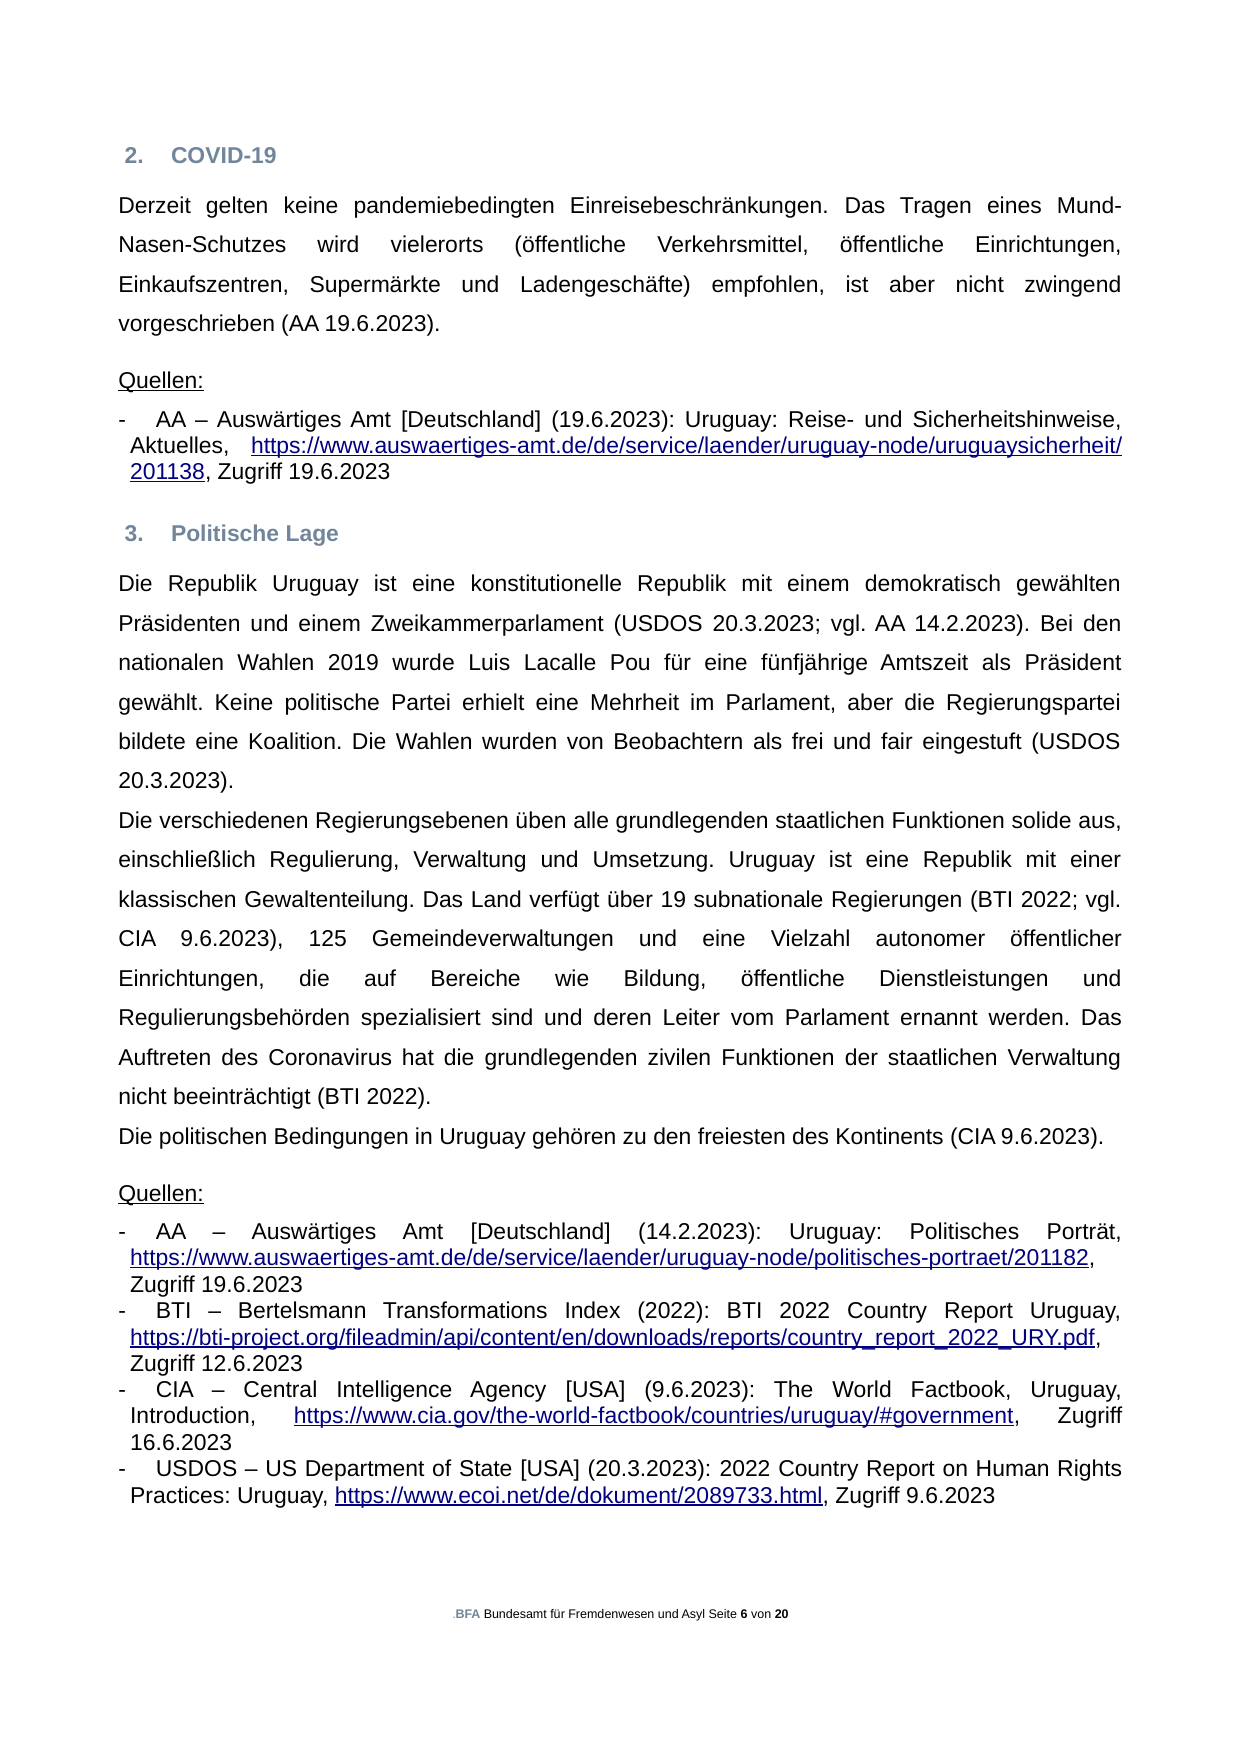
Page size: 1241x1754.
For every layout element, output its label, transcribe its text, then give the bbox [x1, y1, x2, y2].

text Derzeit gelten keine pandemiebedingten Einreisebeschränkungen. Das Tragen eines Mund-Nasen-Schutzes wird vielerorts (öffentliche Verkehrsmittel, öffentliche Einrichtungen, Einkaufszentren, Supermärkte und Ladengeschäfte) empfohlen, ist aber nicht zwingend vorgeschrieben (AA 19.6.2023). [118, 192, 1122, 337]
text Die Republik Uruguay ist eine konstitutionelle Republik mit einem demokratisch gewählten Präsidenten und einem Zweikammerparlament (USDOS 20.3.2023; vgl. AA 14.2.2023). Bei den nationalen Wahlen 2019 wurde Luis Lacalle Pou für eine fünfjährige Amtszeit als Präsident gewählt. Keine politische Partei erhielt eine Mehrheit im Parlament, aber die Regierungspartei bildete eine Koalition. Die Wahlen wurden von Beobachtern als frei und fair eingestuft (USDOS 20.3.2023). [118, 570, 1122, 794]
list CIA – Central Intelligence Agency [USA] (9.6.2023): The World Factbook, Uruguay, Introduction, https://www.cia.gov/the-world-factbook/countries/uruguay/#government, Zugriff 16.6.2023 [118, 1376, 1122, 1455]
text Die verschiedenen Regierungsebenen üben alle grundlegenden staatlichen Funktionen solide aus, einschließlich Regulierung, Verwaltung und Umsetzung. Uruguay ist eine Republik mit einer klassischen Gewaltenteilung. Das Land verfügt über 19 subnationale Regierungen (BTI 2022; vgl. CIA 9.6.2023), 125 Gemeindeverwaltungen und eine Vielzahl autonomer öffentlicher Einrichtungen, die auf Bereiche wie Bildung, öffentliche Dienstleistungen und Regulierungsbehörden spezialisiert sind und deren Leiter vom Parlament ernannt werden. Das Auftreten des Coronavirus hat die grundlegenden zivilen Funktionen der staatlichen Verwaltung nicht beeinträchtigt (BTI 2022). [118, 807, 1122, 1109]
list AA – Auswärtiges Amt [Deutschland] (14.2.2023): Uruguay: Politisches Porträt, https://www.auswaertiges-amt.de/de/service/laender/uruguay-node/politisches-portraet/201182, Zugriff 19.6.2023 [118, 1218, 1122, 1297]
subtitle Politische Lage [118, 520, 1112, 546]
text Die politischen Bedingungen in Uruguay gehören zu den freiesten des Kontinents (CIA 9.6.2023). [118, 1123, 1122, 1149]
list USDOS – US Department of State [USA] (20.3.2023): 2022 Country Report on Human Rights Practices: Uruguay, https://www.ecoi.net/de/dokument/2089733.html, Zugriff 9.6.2023 [118, 1455, 1122, 1508]
text Quellen: [118, 1180, 1122, 1206]
list AA – Auswärtiges Amt [Deutschland] (19.6.2023): Uruguay: Reise- und Sicherheitshinweise, Aktuelles, https://www.auswaertiges-amt.de/de/service/laender/uruguay-node/uruguaysicherheit/201138, Zugriff 19.6.2023 [118, 406, 1122, 484]
list BTI – Bertelsmann Transformations Index (2022): BTI 2022 Country Report Uruguay, https://bti-project.org/fileadmin/api/content/en/downloads/reports/country_report_2022_URY.pdf, Zugriff 12.6.2023 [118, 1297, 1122, 1376]
text Quellen: [118, 367, 1122, 394]
subtitle COVID-19 [118, 142, 1112, 168]
